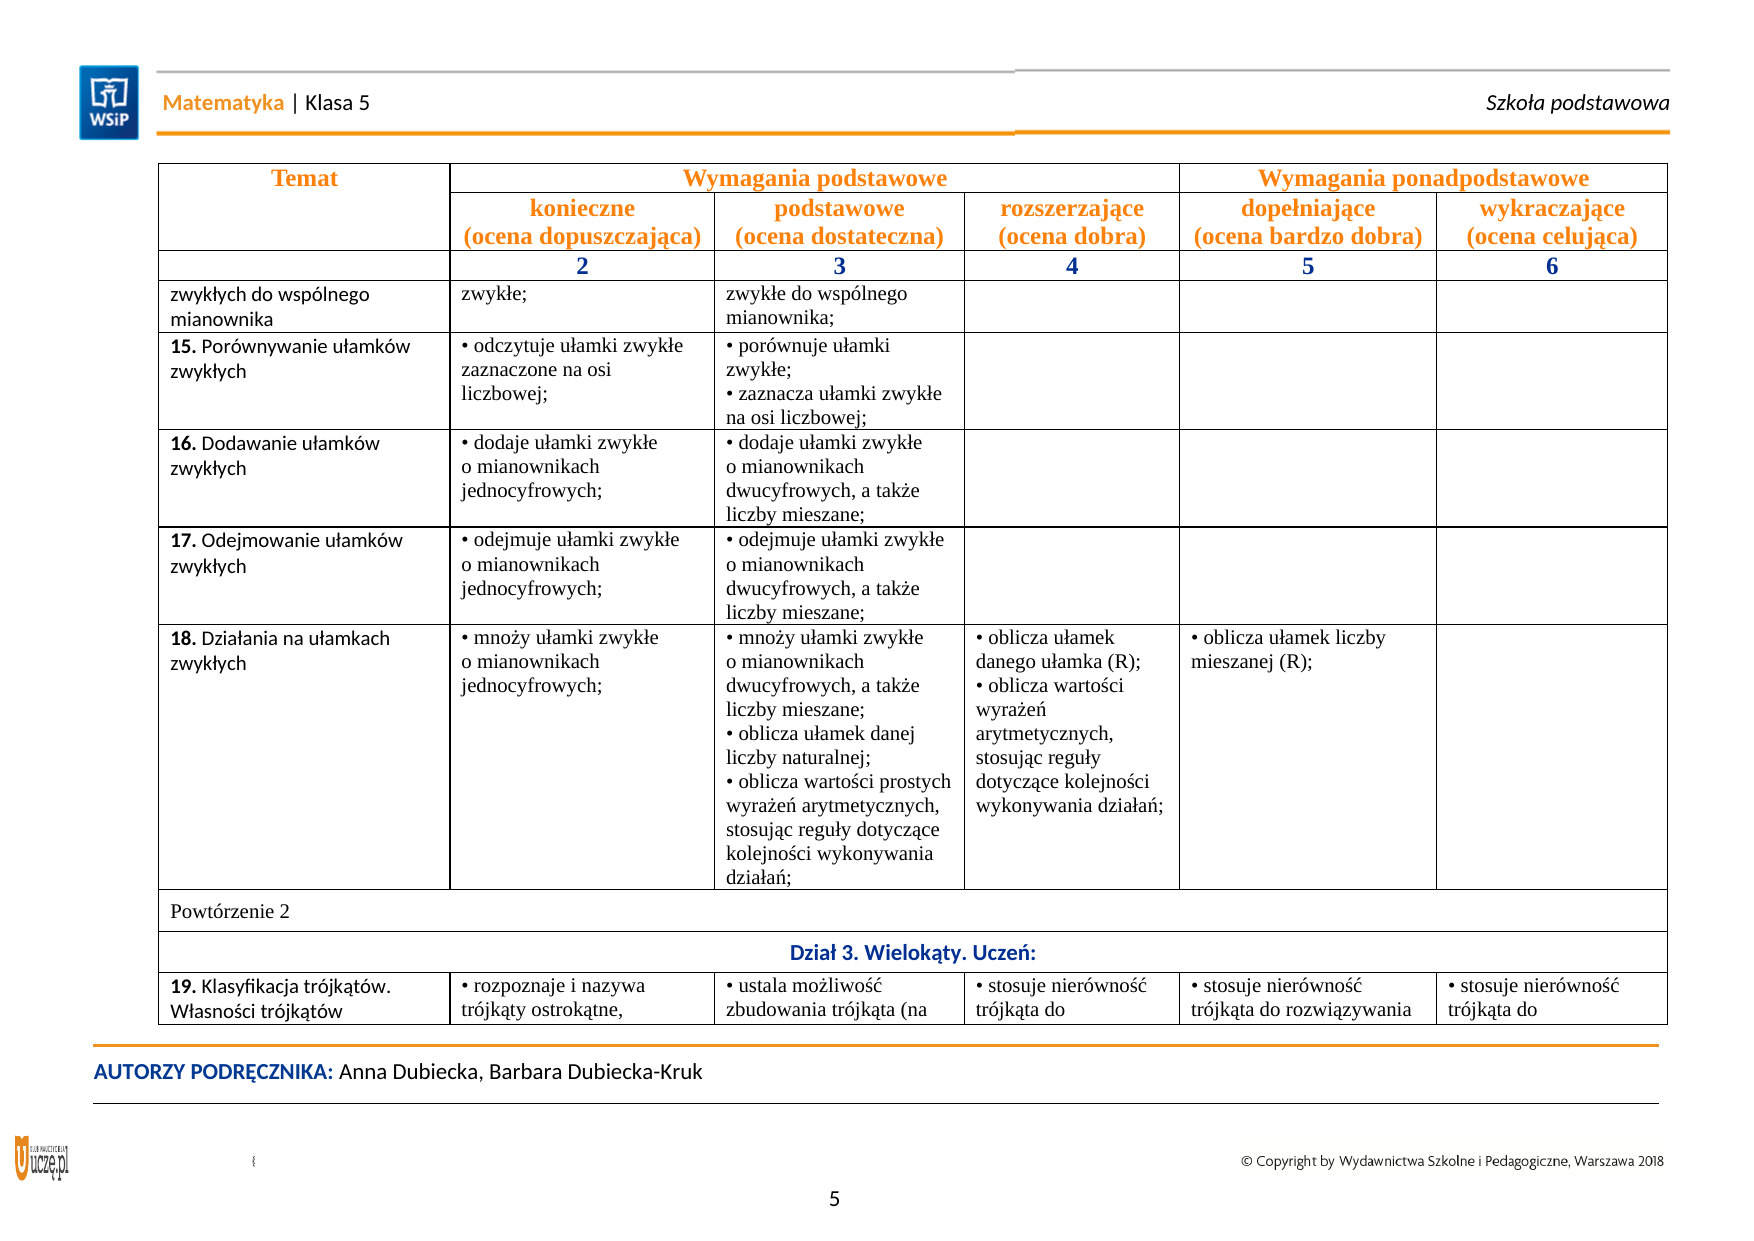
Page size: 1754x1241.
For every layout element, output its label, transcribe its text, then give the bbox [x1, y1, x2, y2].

table_cell • porównuje ułamki zwykłe; • zaznacza ułamki zwykłe na osi liczbowej; [715, 333, 964, 429]
table_cell 16. Dodawanie ułamków zwykłych [159, 430, 449, 526]
table_cell 3 [715, 251, 964, 280]
table_cell • odejmuje ułamki zwykłe o mianownikach jednocyfrowych; [451, 528, 714, 624]
table_cell podstawowe (ocena dostateczna) [715, 193, 964, 250]
table_cell 19. Klasyfikacja trójkątów. Własności trójkątów [159, 973, 449, 1024]
table_cell [965, 281, 1179, 332]
table_cell 6 [1437, 251, 1667, 280]
table_cell • stosuje nierówność trójkąta do [965, 973, 1179, 1024]
table_header Wymagania ponadpodstawowe [1180, 164, 1667, 192]
table_cell [1180, 333, 1436, 429]
table_header Temat [159, 164, 449, 250]
table_cell [1437, 528, 1667, 624]
table_cell dopełniające (ocena bardzo dobra) [1180, 193, 1436, 250]
table_cell wykraczające (ocena celująca) [1437, 193, 1667, 250]
table_cell [1437, 430, 1667, 526]
table_cell • dodaje ułamki zwykłe o mianownikach jednocyfrowych; [451, 430, 714, 526]
table_cell [1180, 430, 1436, 526]
table_header Wymagania podstawowe [451, 164, 1179, 192]
table_cell • oblicza ułamek liczby mieszanej (R); [1180, 625, 1436, 889]
table_cell [965, 333, 1179, 429]
table_cell • mnoży ułamki zwykłe o mianownikach dwucyfrowych, a także liczby mieszane; • oblicza ułamek danej liczby naturalnej; • oblicza wartości prostych wyrażeń arytmetycznych, stosując reguły dotyczące kolejności wykonywania działań; [715, 625, 964, 889]
table_cell 4 [965, 251, 1179, 280]
table_cell zwykłych do wspólnego mianownika [159, 281, 449, 332]
table_cell [1437, 625, 1667, 889]
table_cell • rozpoznaje i nazywa trójkąty ostrokątne, [451, 973, 714, 1024]
table_cell [965, 528, 1179, 624]
table_cell • oblicza ułamek danego ułamka (R); • oblicza wartości wyrażeń arytmetycznych, stosując reguły dotyczące kolejności wykonywania działań; [965, 625, 1179, 889]
table_cell rozszerzające (ocena dobra) [965, 193, 1179, 250]
table_cell [1180, 281, 1436, 332]
table_cell 2 [451, 251, 714, 280]
table_cell • dodaje ułamki zwykłe o mianownikach dwucyfrowych, a także liczby mieszane; [715, 430, 964, 526]
table_cell • odczytuje ułamki zwykłe zaznaczone na osi liczbowej; [451, 333, 714, 429]
table_cell 15. Porównywanie ułamków zwykłych [159, 333, 449, 429]
table_cell [1437, 281, 1667, 332]
table_cell • stosuje nierówność trójkąta do [1437, 973, 1667, 1024]
table_cell • stosuje nierówność trójkąta do rozwiązywania [1180, 973, 1436, 1024]
table_cell zwykłe do wspólnego mianownika; [715, 281, 964, 332]
table_cell 18. Działania na ułamkach zwykłych [159, 625, 449, 889]
table_cell Dział 3. Wielokąty. Uczeń: [159, 932, 1667, 972]
table_cell Powtórzenie 2 [159, 890, 1667, 931]
table_cell • mnoży ułamki zwykłe o mianownikach jednocyfrowych; [451, 625, 714, 889]
table_cell konieczne (ocena dopuszczająca) [451, 193, 714, 250]
table_cell [159, 251, 449, 280]
table_cell [1180, 528, 1436, 624]
table_cell [1437, 333, 1667, 429]
table_cell [965, 430, 1179, 526]
table_cell zwykłe; [451, 281, 714, 332]
table_cell 17. Odejmowanie ułamków zwykłych [159, 528, 449, 624]
table_cell • ustala możliwość zbudowania trójkąta (na [715, 973, 964, 1024]
table_cell 5 [1180, 251, 1436, 280]
table_cell • odejmuje ułamki zwykłe o mianownikach dwucyfrowych, a także liczby mieszane; [715, 528, 964, 624]
